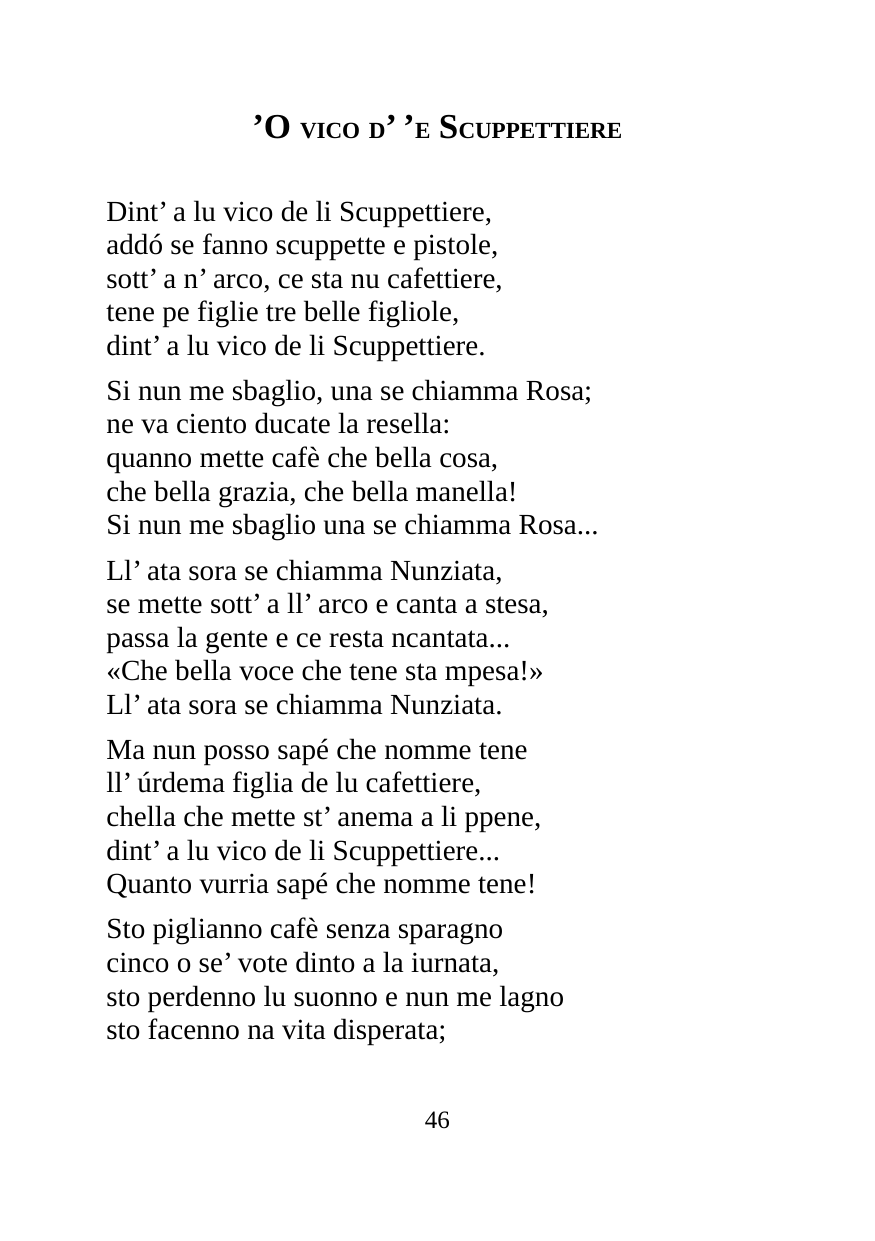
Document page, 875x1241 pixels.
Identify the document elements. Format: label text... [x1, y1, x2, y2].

text sto facenno na vita disperata; [106, 1012, 768, 1046]
text quanno mette cafè che bella cosa, [106, 440, 768, 474]
text passa la gente e ce resta ncantata... [106, 620, 768, 653]
text Sto piglianno cafè senza sparagno [106, 912, 768, 945]
text Dint’ a lu vico de li Scuppettiere, [106, 194, 768, 227]
text sott’ a n’ arco, ce sta nu cafettiere, [106, 261, 768, 294]
text Ma nun posso sapé che nomme tene [106, 732, 768, 766]
text chella che mette st’ anema a li ppene, [106, 799, 768, 833]
text tene pe figlie tre belle figliole, [106, 294, 768, 328]
text dint’ a lu vico de li Scuppettiere... [106, 833, 768, 866]
text «Che bella voce che tene sta mpesa!» [106, 653, 768, 687]
text cinco o se’ vote dinto a la iurnata, [106, 945, 768, 979]
text sto perdenno lu suonno e nun me lagno [106, 979, 768, 1012]
text ne va ciento ducate la resella: [106, 407, 768, 440]
text che bella grazia, che bella manella! [106, 474, 768, 507]
text Si nun me sbaglio, una se chiamma Rosa; [106, 373, 768, 407]
text se mette sott’ a ll’ arco e canta a stesa, [106, 586, 768, 620]
text Si nun me sbaglio una se chiamma Rosa... [106, 507, 768, 541]
text dint’ a lu vico de li Scuppettiere. [106, 328, 768, 361]
text Ll’ ata sora se chiamma Nunziata. [106, 687, 768, 720]
text Ll’ ata sora se chiamma Nunziata, [106, 553, 768, 586]
subtitle ’O vico d’ ’e Scuppettiere [106, 106, 768, 146]
text addó se fanno scuppette e pistole, [106, 227, 768, 261]
text Quanto vurria sapé che nomme tene! [106, 866, 768, 900]
text ll’ úrdema figlia de lu cafettiere, [106, 766, 768, 799]
